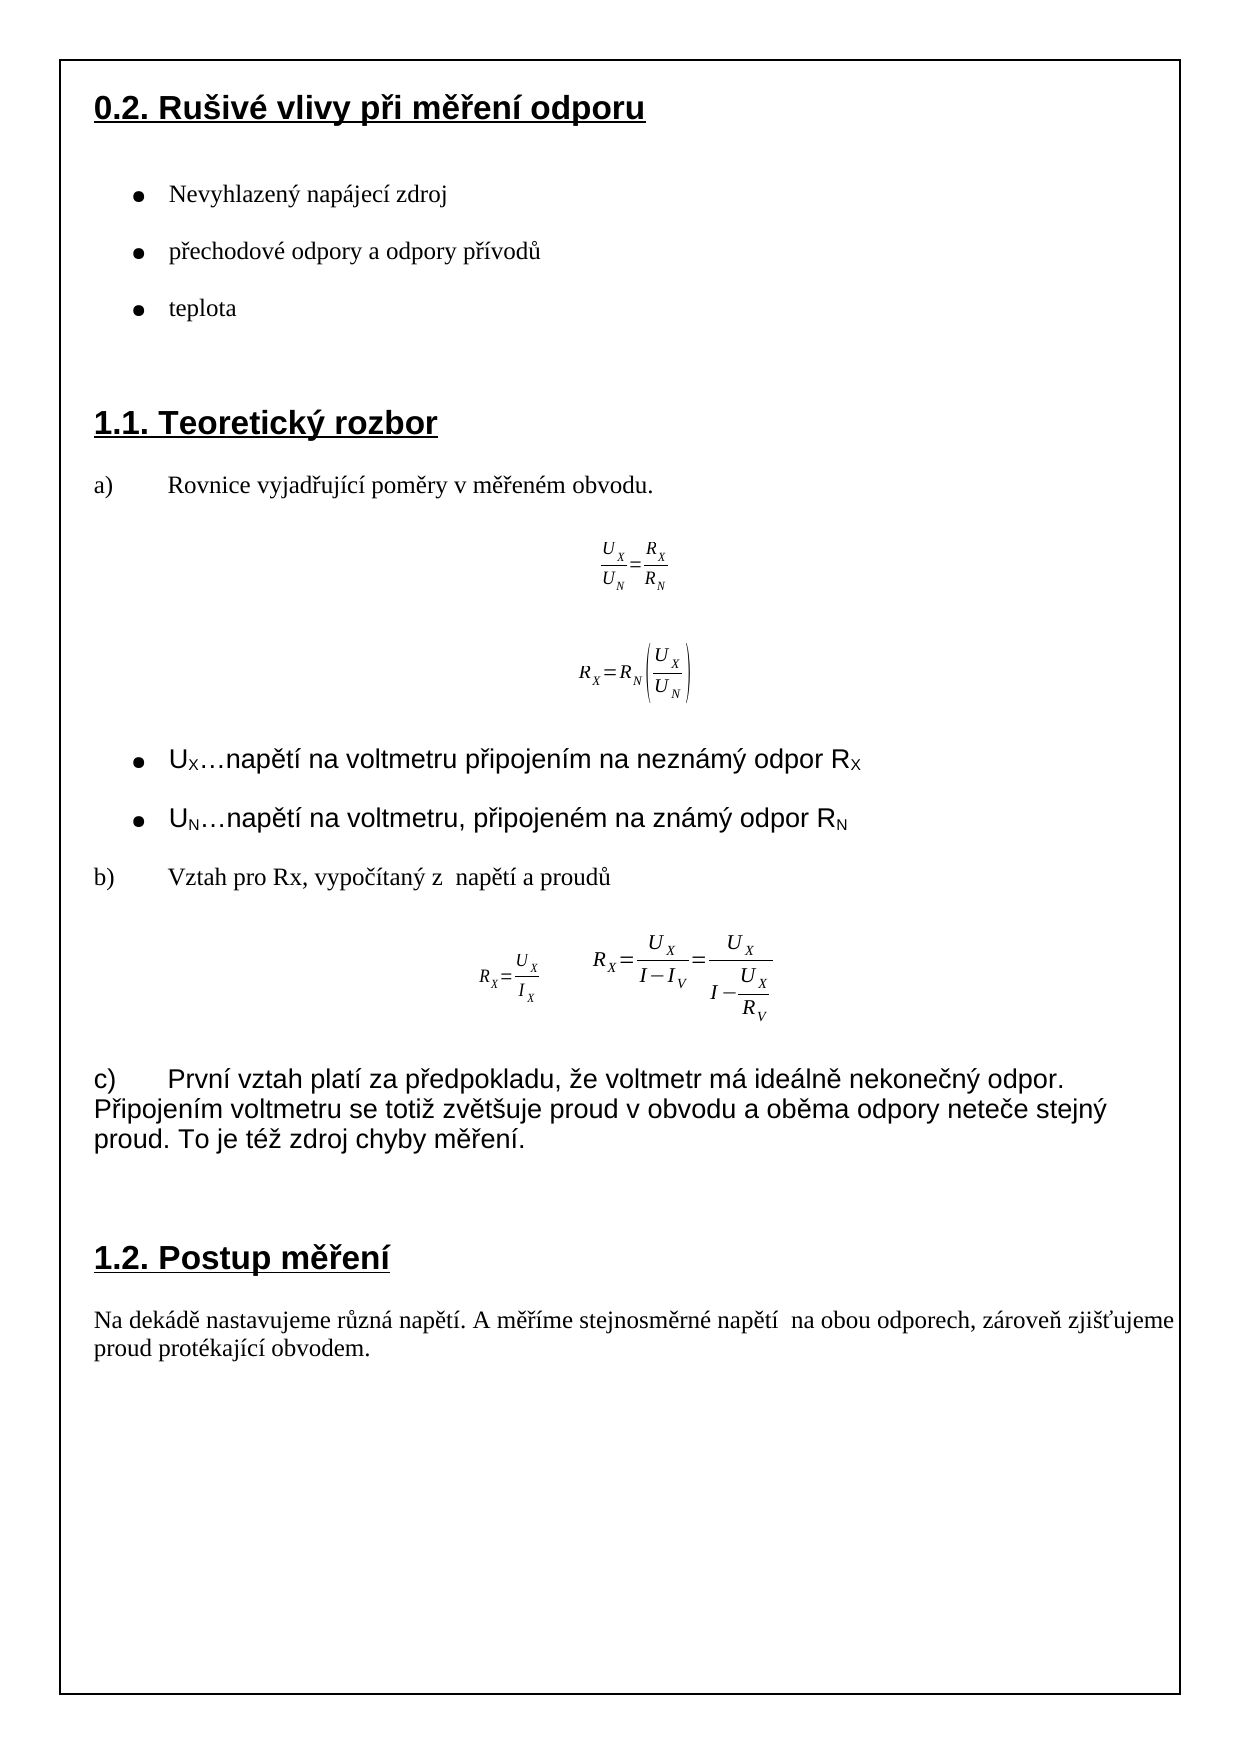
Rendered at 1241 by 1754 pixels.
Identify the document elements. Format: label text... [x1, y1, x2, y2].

subtitle 0.2. Rušivé vlivy při měření odporu [93, 89, 1176, 126]
list teplota [131, 294, 1176, 322]
list přechodové odpory a odpory přívodů [131, 237, 1176, 265]
text b) Vztah pro Rx, vypočítaný z napětí a proudů [93, 863, 1176, 891]
list UX…napětí na voltmetru připojením na neznámý odpor RX [131, 744, 1176, 774]
text a) Rovnice vyjadřující poměry v měřeném obvodu. [93, 471, 1176, 499]
list Nevyhlazený napájecí zdroj [131, 180, 1176, 208]
text Na dekádě nastavujeme různá napětí. A měříme stejnosměrné napětí na obou odporech, zároveň zjišťujeme proud protékající obvodem. [93, 1306, 1176, 1362]
text c) První vztah platí za předpokladu, že voltmetr má ideálně nekonečný odpor. Připojením voltmetru se totiž zvětšuje proud v obvodu a oběma odpory neteče stejný proud. To je též zdroj chyby měření. [93, 1064, 1176, 1154]
subtitle 1.2. Postup měření [93, 1239, 1176, 1277]
list UN…napětí na voltmetru, připojeném na známý odpor RN [131, 803, 1176, 834]
subtitle 1.1. Teoretický rozbor [93, 404, 1176, 441]
